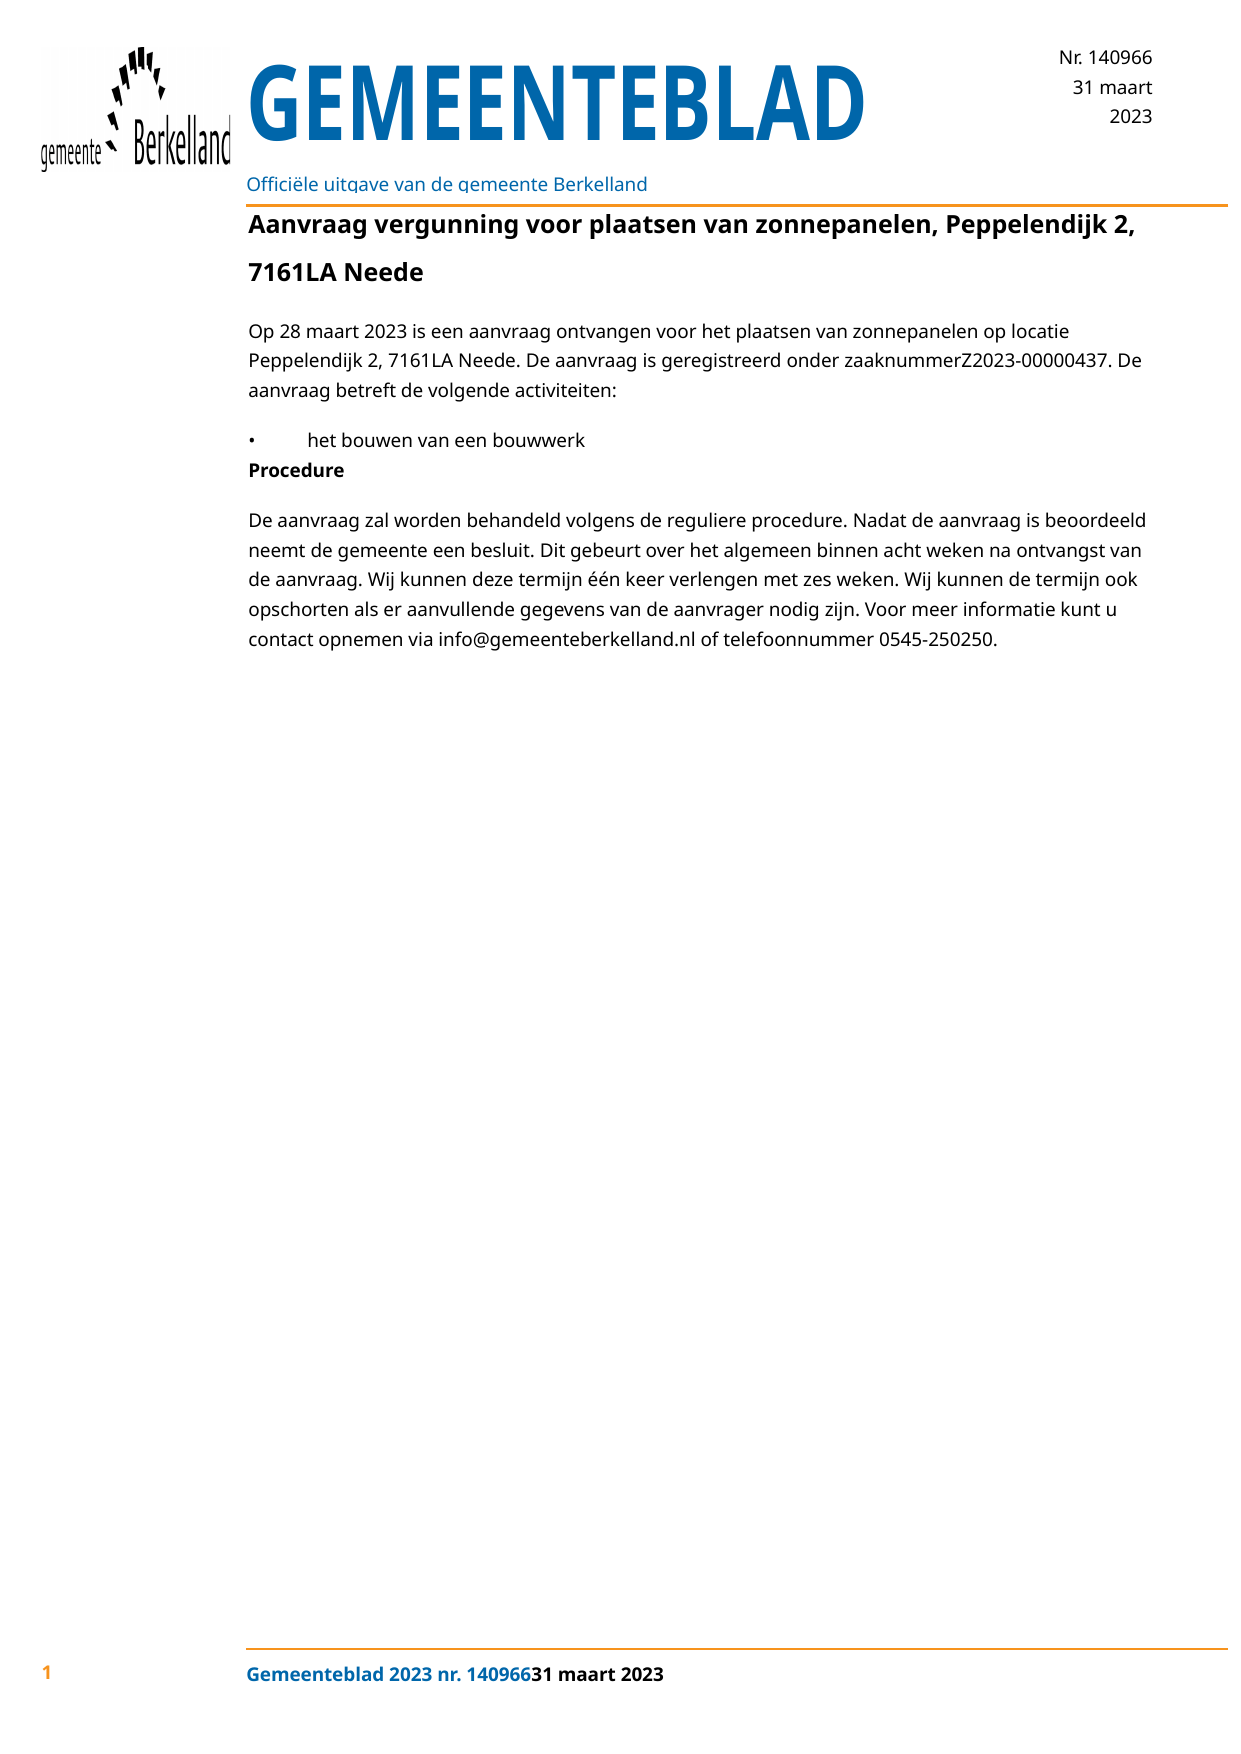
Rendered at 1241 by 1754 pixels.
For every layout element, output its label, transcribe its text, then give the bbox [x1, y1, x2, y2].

picture [41, 47, 231, 172]
text Op 28 maart 2023 is een aanvraag ontvangen voor het plaatsen van zonnepanelen op locatie Peppelendijk 2, 7161LA Neede. De aanvraag is geregistreerd onder zaaknummerZ2023-00000437. De aanvraag betreft de volgende activiteiten: [248, 318, 1152, 403]
text De aanvraag zal worden behandeld volgens de reguliere procedure. Nadat de aanvraag is beoordeeld neemt de gemeente een besluit. Dit gebeurt over het algemeen binnen acht weken na ontvangst van de aanvraag. Wij kunnen deze termijn één keer verlengen met zes weken. Wij kunnen de termijn ook opschorten als er aanvullende gegevens van de aanvrager nodig zijn. Voor meer informatie kunt u contact opnemen via info@gemeenteberkelland.nl of telefoonnummer 0545-250250. [248, 507, 1152, 652]
list het bouwen van een bouwwerk [248, 427, 1152, 453]
text Aanvraag vergunning voor plaatsen van zonnepanelen, Peppelendijk 2, 7161LA Neede [248, 207, 1152, 288]
text Procedure [248, 457, 1152, 483]
